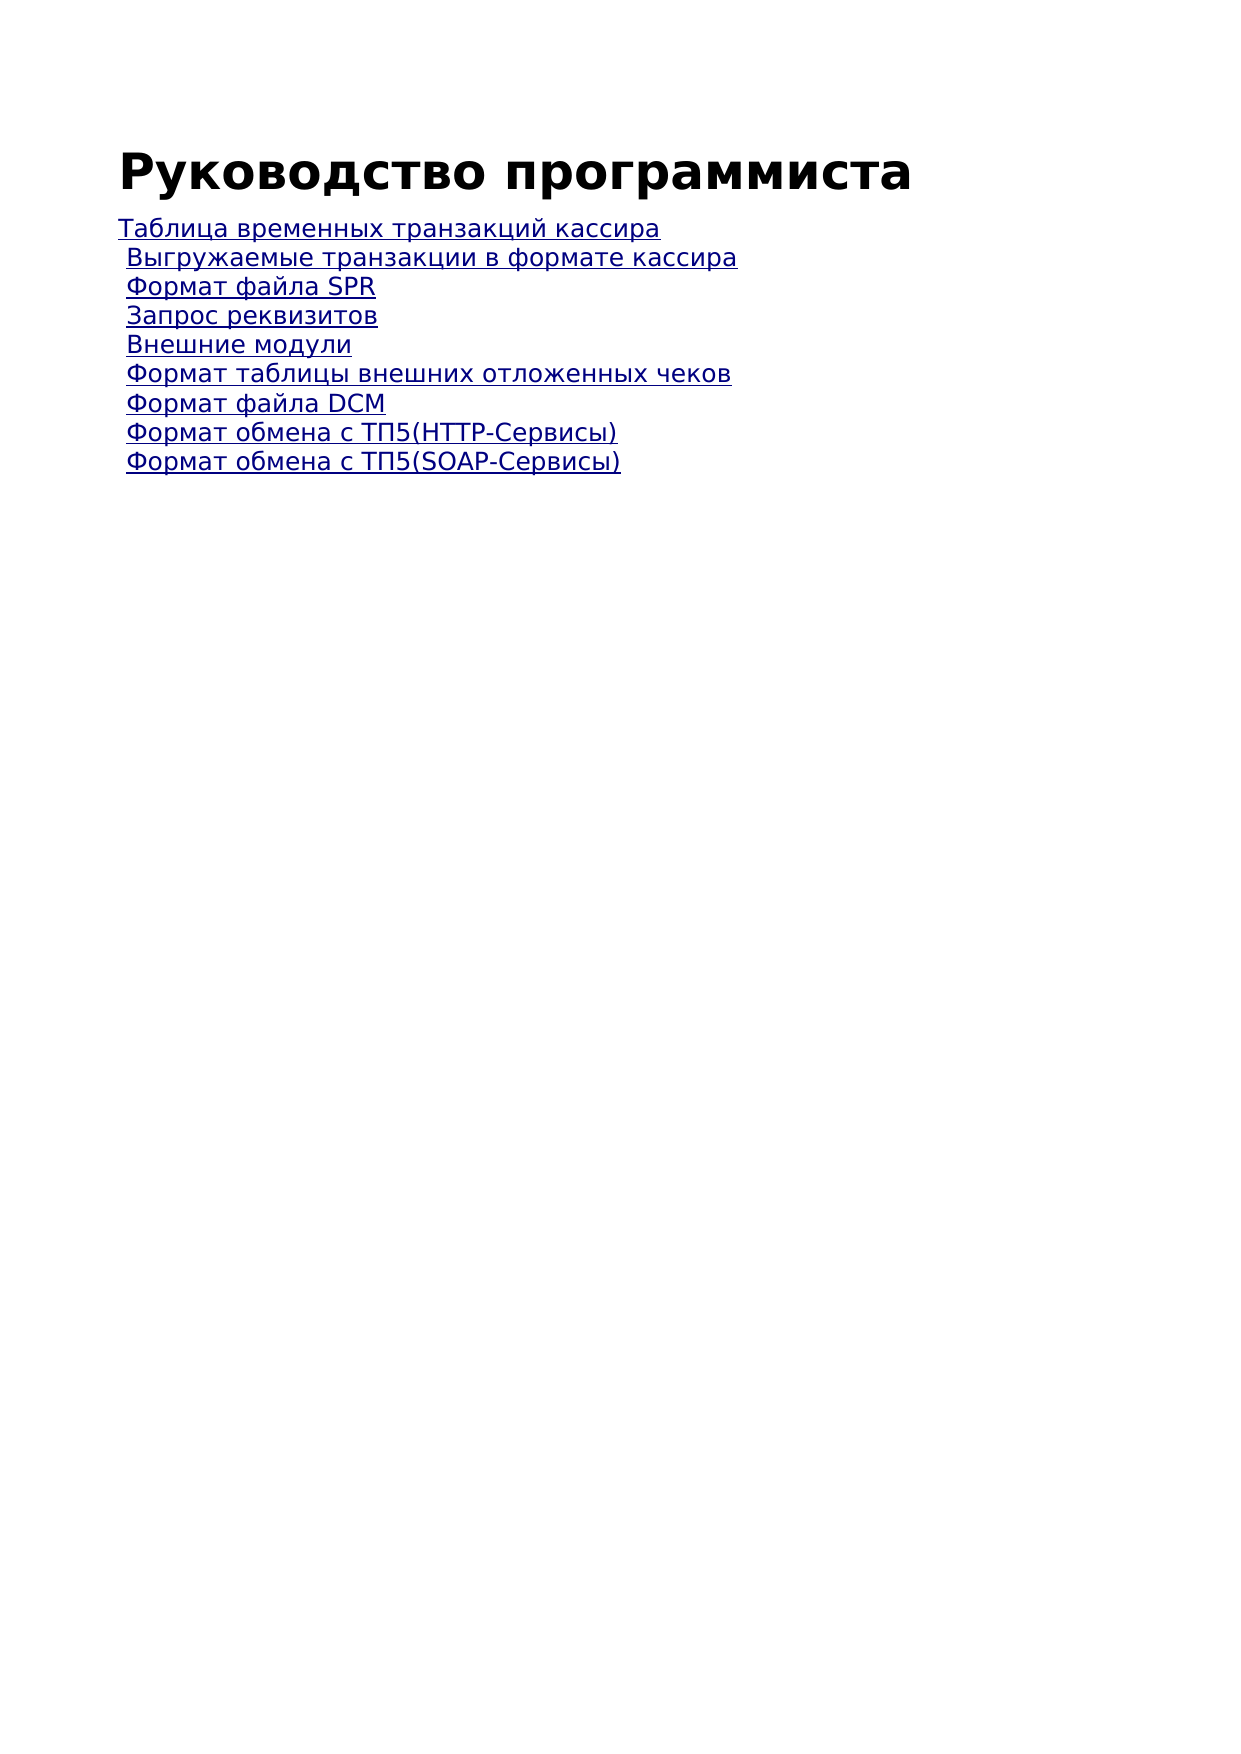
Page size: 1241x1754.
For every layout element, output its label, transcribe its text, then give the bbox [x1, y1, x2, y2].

text Таблица временных транзакций кассира Выгружаемые транзакции в формате кассира Формат файла SPR Запрос реквизитов Внешние модули Формат таблицы внешних отложенных чеков Формат файла DCM Формат обмена с ТП5(HTTP-Сервисы) Формат обмена с ТП5(SOAP-Сервисы) [118, 214, 1122, 506]
subtitle Руководство программиста [118, 143, 1122, 201]
